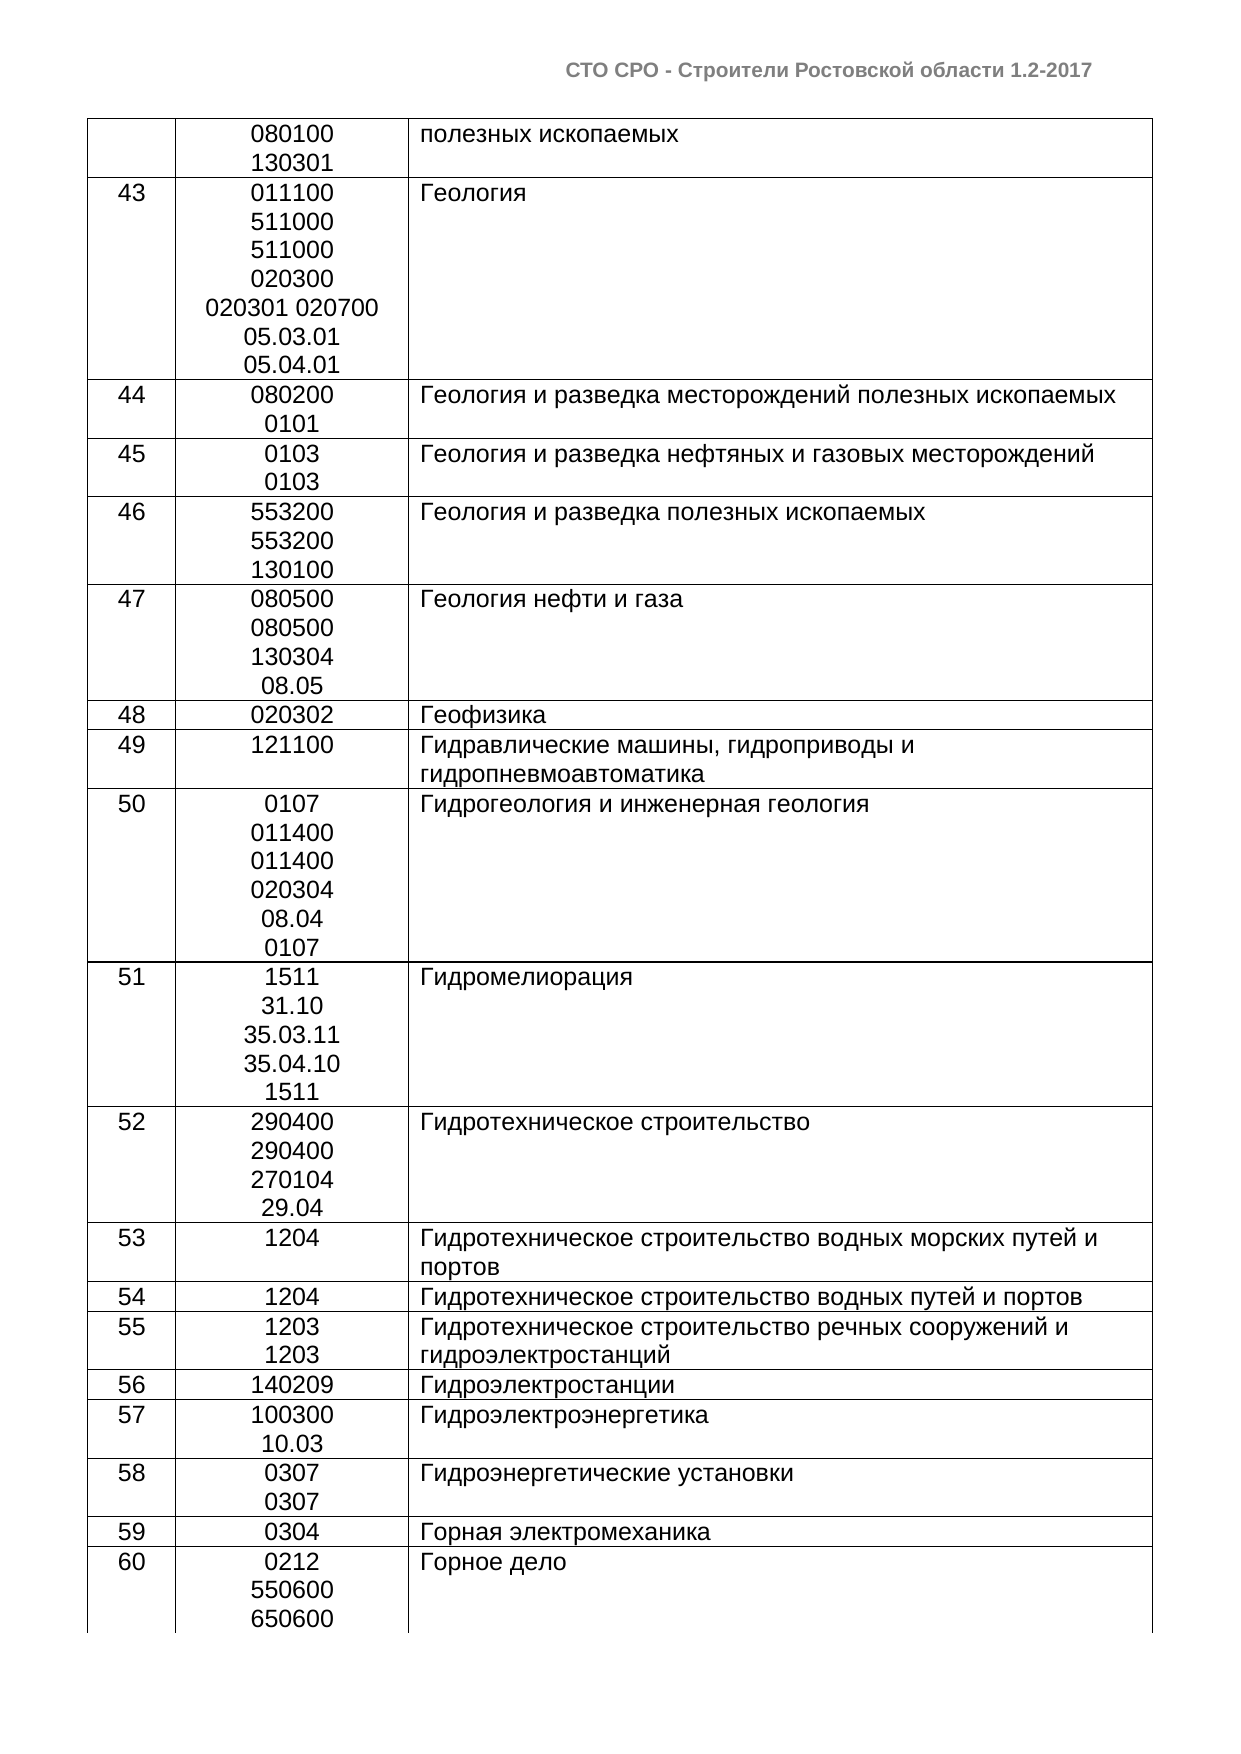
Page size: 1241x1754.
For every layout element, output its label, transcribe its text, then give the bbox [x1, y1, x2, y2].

table_cell Геофизика [409, 701, 1152, 729]
table_cell 1204 [176, 1282, 408, 1311]
table_cell Гидроэлектростанции [409, 1370, 1152, 1399]
table_cell 100300 10.03 [176, 1400, 408, 1457]
table_cell 49 [88, 730, 175, 788]
table_cell 080200 0101 [176, 380, 408, 438]
table_cell Гидрогеология и инженерная геология [409, 789, 1152, 961]
table_cell 140209 [176, 1370, 408, 1399]
table_cell Гидротехническое строительство [409, 1107, 1152, 1222]
table_cell 57 [88, 1400, 175, 1457]
table_cell Геология и разведка месторождений полезных ископаемых [409, 380, 1152, 438]
table_cell Геология и разведка полезных ископаемых [409, 497, 1152, 583]
table_cell 58 [88, 1459, 175, 1516]
table_cell 0212 550600 650600 [176, 1547, 408, 1633]
table_cell Гидротехническое строительство водных путей и портов [409, 1282, 1152, 1311]
table_cell 53 [88, 1223, 175, 1281]
table_cell Геология нефти и газа [409, 585, 1152, 699]
table_cell 48 [88, 701, 175, 729]
table_cell 43 [88, 178, 175, 379]
table_cell 0107 011400 011400 020304 08.04 0107 [176, 789, 408, 961]
table_cell 080500 080500 130304 08.05 [176, 585, 408, 699]
table_cell 46 [88, 497, 175, 583]
table_cell Гидроэнергетические установки [409, 1459, 1152, 1516]
table_cell Гидравлические машины, гидроприводы и гидропневмоавтоматика [409, 730, 1152, 788]
table_cell 47 [88, 585, 175, 699]
table_cell 50 [88, 789, 175, 961]
table_cell 0304 [176, 1517, 408, 1546]
table_cell [88, 119, 175, 177]
table_cell Горное дело [409, 1547, 1152, 1633]
table_cell 54 [88, 1282, 175, 1311]
table_cell [88, 1340, 175, 1369]
table_cell 44 [88, 380, 175, 438]
table_cell 60 [88, 1547, 175, 1633]
table_cell 553200 553200 130100 [176, 497, 408, 583]
table_cell 56 [88, 1370, 175, 1399]
table_cell 55 [88, 1312, 175, 1340]
table_cell 45 [88, 439, 175, 496]
table_cell 011100 511000 511000 020300 020301 020700 05.03.01 05.04.01 [176, 178, 408, 379]
table_cell Гидротехническое строительство речных сооружений и [409, 1312, 1152, 1340]
table_cell полезных ископаемых [409, 119, 1152, 177]
table_cell 59 [88, 1517, 175, 1546]
table_cell 020302 [176, 701, 408, 729]
table_cell 51 [88, 963, 175, 1106]
table_cell 0307 0307 [176, 1459, 408, 1516]
table_cell Гидромелиорация [409, 963, 1152, 1106]
table_cell Гидроэлектроэнергетика [409, 1400, 1152, 1457]
table_cell 290400 290400 270104 29.04 [176, 1107, 408, 1222]
table_cell 1511 31.10 35.03.11 35.04.10 1511 [176, 963, 408, 1106]
table_cell Гидротехническое строительство водных морских путей и портов [409, 1223, 1152, 1281]
table_cell Горная электромеханика [409, 1517, 1152, 1546]
table_cell 121100 [176, 730, 408, 788]
table_cell 1204 [176, 1223, 408, 1281]
table_cell 52 [88, 1107, 175, 1222]
table_cell 1203 [176, 1340, 408, 1369]
table_cell Геология [409, 178, 1152, 379]
table_cell 0103 0103 [176, 439, 408, 496]
table_cell 080100 130301 [176, 119, 408, 177]
table_cell 1203 [176, 1312, 408, 1340]
table_cell Геология и разведка нефтяных и газовых месторождений [409, 439, 1152, 496]
table_cell гидроэлектростанций [409, 1340, 1152, 1369]
